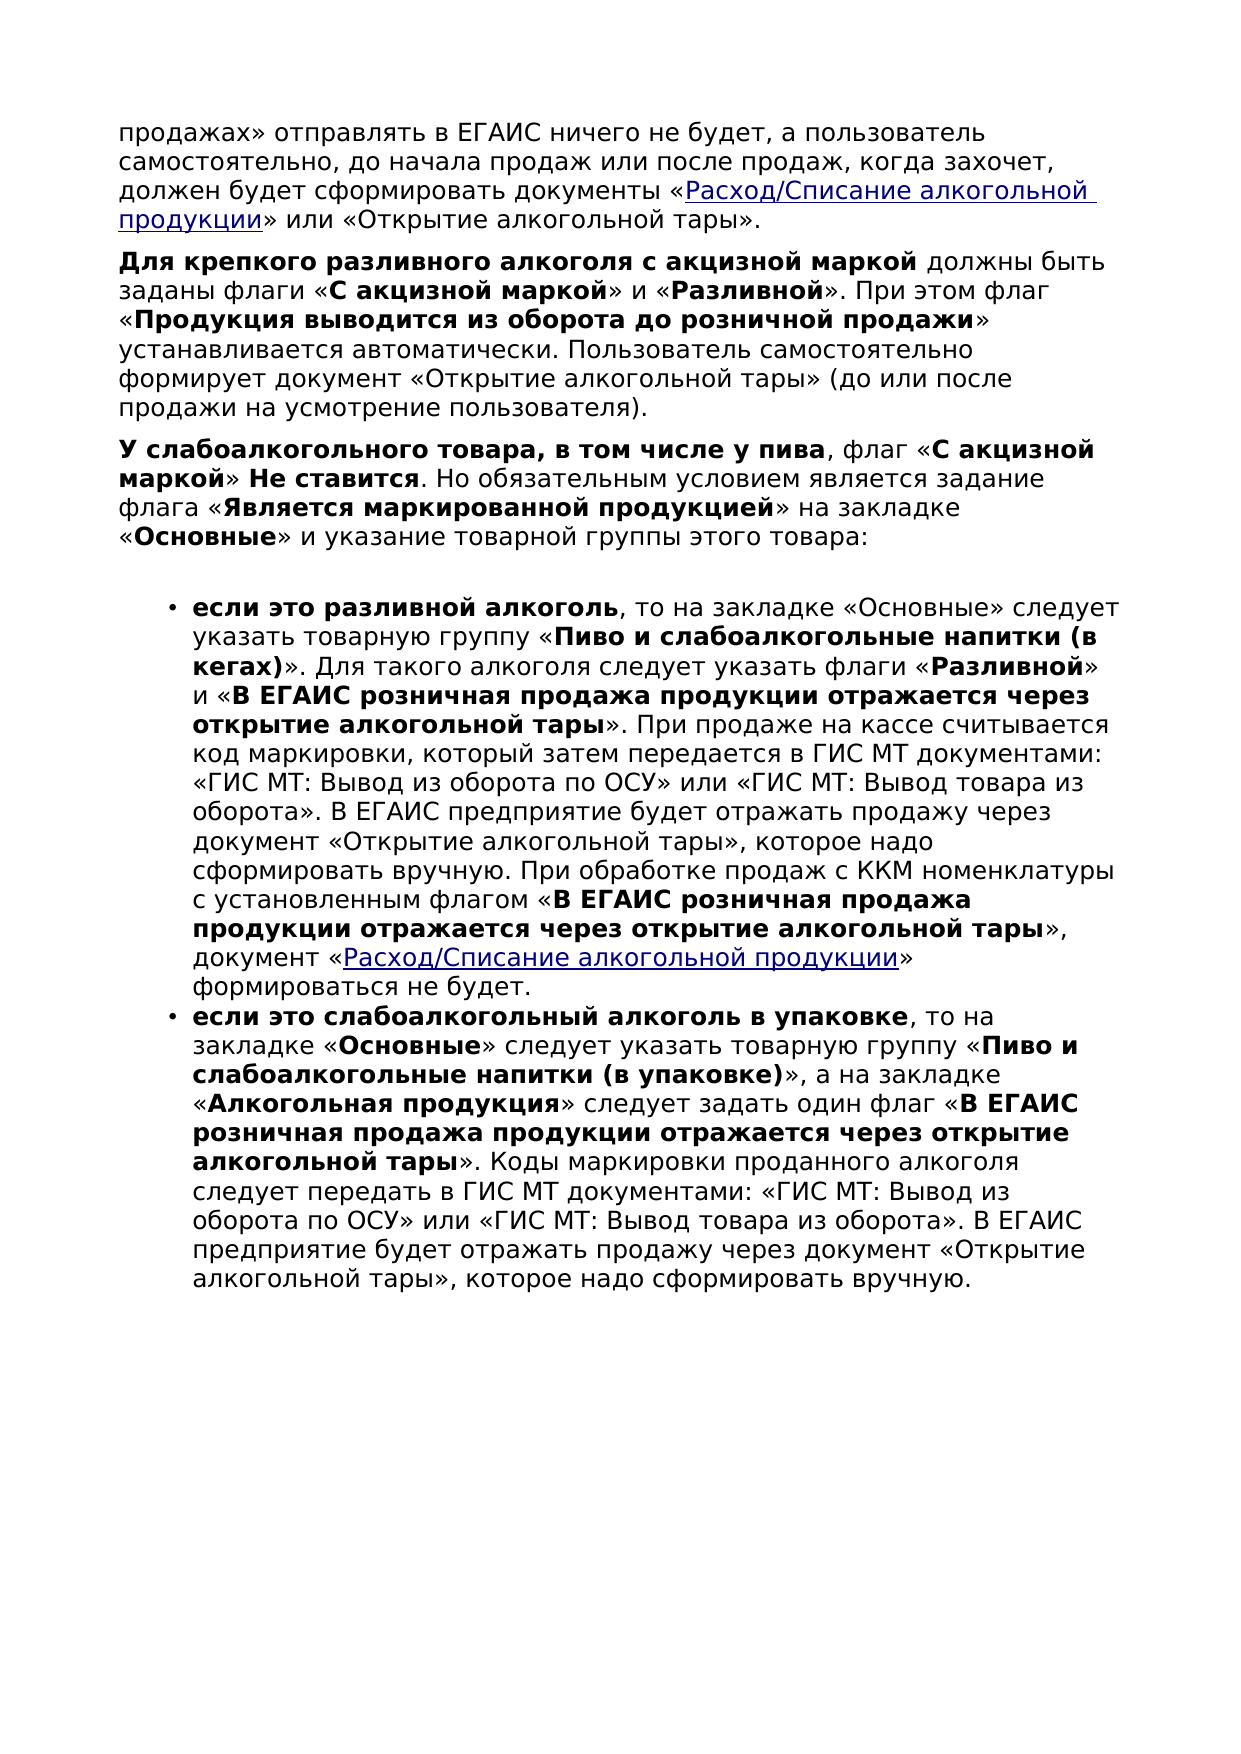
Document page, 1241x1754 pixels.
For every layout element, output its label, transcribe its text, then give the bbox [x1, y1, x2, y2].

text У слабоалкогольного товара, в том числе у пива, флаг «С акцизной маркой» Не ставится. Но обязательным условием является задание флага «Является маркированной продукцией» на закладке «Основные» и указание товарной группы этого товара: [118, 435, 1122, 551]
list если это слабоалкогольный алкоголь в упаковке, то на закладке «Основные» следует указать товарную группу «Пиво и слабоалкогольные напитки (в упаковке)», а на закладке «Алкогольная продукция» следует задать один флаг «В ЕГАИС розничная продажа продукции отражается через открытие алкогольной тары». Коды маркировки проданного алкоголя следует передать в ГИС МТ документами: «ГИС МТ: Вывод из оборота по ОСУ» или «ГИС МТ: Вывод товара из оборота». В ЕГАИС предприятие будет отражать продажу через документ «Открытие алкогольной тары», которое надо сформировать вручную. [177, 1002, 1122, 1293]
text Для крепкого разливного алкоголя с акцизной маркой должны быть заданы флаги «С акцизной маркой» и «Разливной». При этом флаг «Продукция выводится из оборота до розничной продажи» устанавливается автоматически. Пользователь самостоятельно формирует документ «Открытие алкогольной тары» (до или после продажи на усмотрение пользователя). [118, 247, 1122, 422]
text продажах» отправлять в ЕГАИС ничего не будет, а пользователь самостоятельно, до начала продаж или после продаж, когда захочет, должен будет сформировать документы «Расход/Списание алкогольной продукции» или «Открытие алкогольной тары». [118, 118, 1122, 235]
list если это разливной алкоголь, то на закладке «Основные» следует указать товарную группу «Пиво и слабоалкогольные напитки (в кегах)». Для такого алкоголя следует указать флаги «Разливной» и «В ЕГАИС розничная продажа продукции отражается через открытие алкогольной тары». При продаже на кассе считывается код маркировки, который затем передается в ГИС МТ документами: «ГИС МТ: Вывод из оборота по ОСУ» или «ГИС МТ: Вывод товара из оборота». В ЕГАИС предприятие будет отражать продажу через документ «Открытие алкогольной тары», которое надо сформировать вручную. При обработке продаж с ККМ номенклатуры с установленным флагом «В ЕГАИС розничная продажа продукции отражается через открытие алкогольной тары», документ «Расход/Списание алкогольной продукции» формироваться не будет. [177, 593, 1122, 1002]
